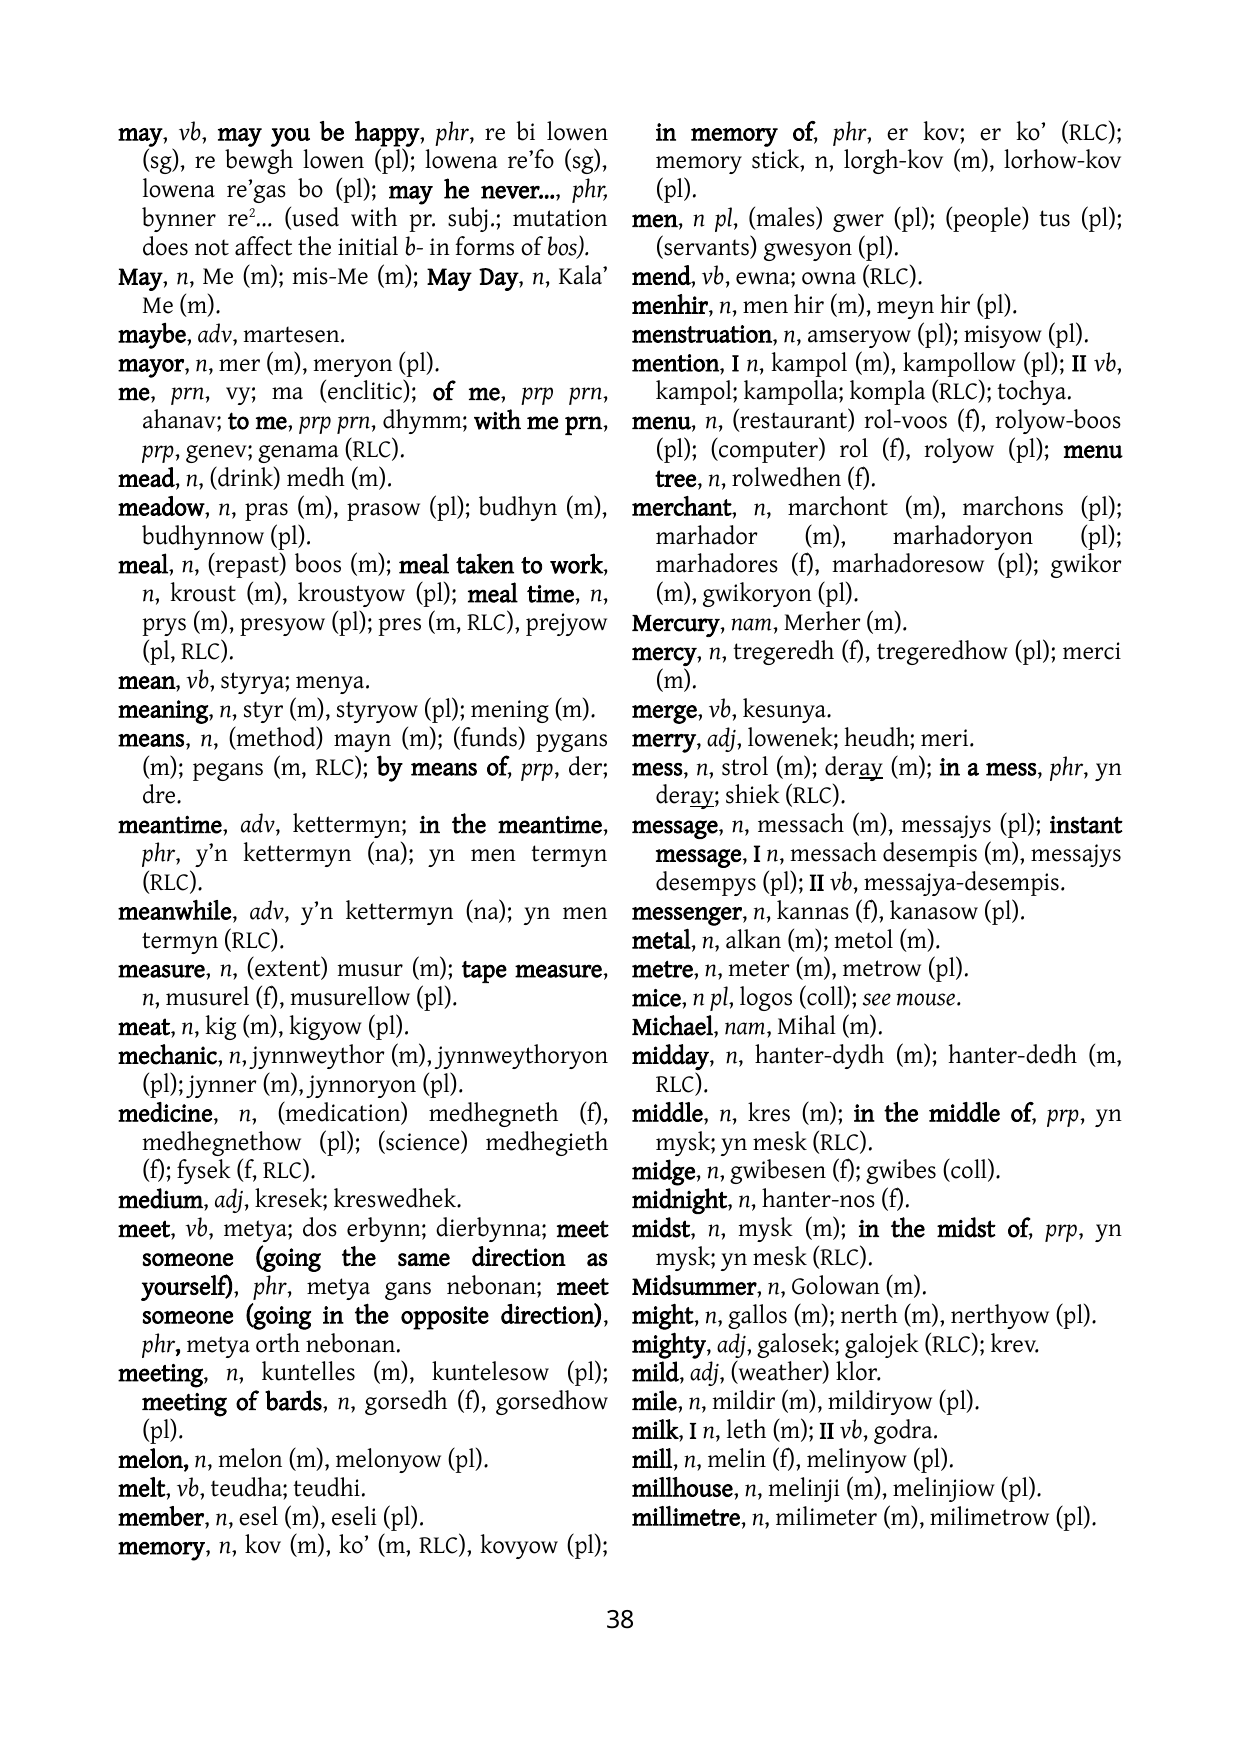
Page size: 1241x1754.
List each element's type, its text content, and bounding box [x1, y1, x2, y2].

text meet, vb, metya; dos erbynn; dierbynna; meet someone (going the same direction as yourself), phr, metya gans nebonan; meet someone (going in the opposite direction), phr, metya orth nebonan. [118, 1214, 608, 1359]
text medicine, n, (medication) medhegneth (f), medhegnethow (pl); (science) medhegieth (f); fysek (f, RLC). [118, 1099, 608, 1186]
text men, n pl, (males) gwer (pl); (people) tus (pl); (servants) gwesyon (pl). [632, 205, 1122, 262]
text merry, adj, lowenek; heudh; meri. [632, 724, 1122, 753]
text menu, n, (restaurant) rol-voos (f), rolyow-boos (pl); (computer) rol (f), rolyow (pl); menu tree, n, rolwedhen (f). [632, 407, 1122, 493]
text midday, n, hanter-dydh (m); hanter-dedh (m, RLC). [632, 1041, 1122, 1099]
text meanwhile, adv, y’n kettermyn (na); yn men termyn (RLC). [118, 897, 608, 955]
text menhir, n, men hir (m), meyn hir (pl). [632, 291, 1122, 320]
text mean, vb, styrya; menya. [118, 666, 608, 695]
text milk, I n, leth (m); II vb, godra. [632, 1417, 1122, 1445]
text message, n, messach (m), messajys (pl); instant message, I n, messach desempis (m), messajys desempys (pl); II vb, messajya-desempis. [632, 811, 1122, 897]
text merge, vb, kesunya. [632, 695, 1122, 724]
text meat, n, kig (m), kigyow (pl). [118, 1013, 608, 1041]
text May, n, Me (m); mis-Me (m); May Day, n, Kala’ Me (m). [118, 262, 608, 320]
text metal, n, alkan (m); metol (m). [632, 926, 1122, 955]
text melon, n, melon (m), melonyow (pl). [118, 1445, 608, 1474]
text midst, n, mysk (m); in the midst of, prp, yn mysk; yn mesk (RLC). [632, 1214, 1122, 1272]
text medium, adj, kresek; kreswedhek. [118, 1186, 608, 1214]
text mile, n, mildir (m), mildiryow (pl). [632, 1388, 1122, 1417]
text middle, n, kres (m); in the middle of, prp, yn mysk; yn mesk (RLC). [632, 1099, 1122, 1157]
text mayor, n, mer (m), meryon (pl). [118, 349, 608, 378]
text maybe, adv, martesen. [118, 320, 608, 349]
text midge, n, gwibesen (f); gwibes (coll). [632, 1157, 1122, 1186]
text meadow, n, pras (m), prasow (pl); budhyn (m), budhynnow (pl). [118, 493, 608, 551]
text may, vb, may you be happy, phr, re bi lowen (sg), re bewgh lowen (pl); lowena re’fo (sg), lowena re’gas bo (pl); may he never..., phr, bynner re2... (used with pr. subj.; mutation does not affect the initial b- in forms of bos). [118, 118, 608, 262]
text me, prn, vy; ma (enclitic); of me, prp prn, ahanav; to me, prp prn, dhymm; with me prn, prp, genev; genama (RLC). [118, 378, 608, 464]
text mill, n, melin (f), melinyow (pl). [632, 1445, 1122, 1474]
text midnight, n, hanter-nos (f). [632, 1186, 1122, 1214]
text meal, n, (repast) boos (m); meal taken to work, n, kroust (m), kroustyow (pl); meal time, n, prys (m), presyow (pl); pres (m, RLC), prejyow (pl, RLC). [118, 551, 608, 666]
text mess, n, strol (m); deray (m); in a mess, phr, yn deray; shiek (RLC). [632, 753, 1122, 811]
text mead, n, (drink) medh (m). [118, 464, 608, 493]
text metre, n, meter (m), metrow (pl). [632, 955, 1122, 984]
text Mercury, nam, Merher (m). [632, 609, 1122, 637]
text in memory of, phr, er kov; er ko’ (RLC); memory stick, n, lorgh-kov (m), lorhow-kov (pl). [632, 118, 1122, 205]
text Midsummer, n, Golowan (m). [632, 1272, 1122, 1301]
text mechanic, n, jynnweythor (m), jynnweythoryon (pl); jynner (m), jynnoryon (pl). [118, 1041, 608, 1099]
text millhouse, n, melinji (m), melinjiow (pl). [632, 1474, 1122, 1503]
text menstruation, n, amseryow (pl); misyow (pl). [632, 320, 1122, 349]
text mention, I n, kampol (m), kampollow (pl); II vb, kampol; kampolla; kompla (RLC); tochya. [632, 349, 1122, 407]
text mice, n pl, logos (coll); see mouse. [632, 984, 1122, 1013]
text mild, adj, (weather) klor. [632, 1359, 1122, 1388]
text measure, n, (extent) musur (m); tape measure, n, musurel (f), musurellow (pl). [118, 955, 608, 1013]
text meaning, n, styr (m), styryow (pl); mening (m). [118, 695, 608, 724]
text means, n, (method) mayn (m); (funds) pygans (m); pegans (m, RLC); by means of, prp, der; dre. [118, 724, 608, 811]
text merchant, n, marchont (m), marchons (pl); marhador (m), marhadoryon (pl); marhadores (f), marhadoresow (pl); gwikor (m), gwikoryon (pl). [632, 493, 1122, 609]
text millimetre, n, milimeter (m), milimetrow (pl). [632, 1503, 1122, 1532]
text meantime, adv, kettermyn; in the meantime, phr, y’n kettermyn (na); yn men termyn (RLC). [118, 811, 608, 897]
text mend, vb, ewna; owna (RLC). [632, 262, 1122, 291]
text meeting, n, kuntelles (m), kuntelesow (pl); meeting of bards, n, gorsedh (f), gorsedhow (pl). [118, 1359, 608, 1445]
text Michael, nam, Mihal (m). [632, 1013, 1122, 1041]
text memory, n, kov (m), ko’ (m, RLC), kovyow (pl); [118, 1532, 608, 1561]
text might, n, gallos (m); nerth (m), nerthyow (pl). [632, 1301, 1122, 1330]
text messenger, n, kannas (f), kanasow (pl). [632, 897, 1122, 926]
text melt, vb, teudha; teudhi. [118, 1474, 608, 1503]
text member, n, esel (m), eseli (pl). [118, 1503, 608, 1532]
text mercy, n, tregeredh (f), tregeredhow (pl); merci (m). [632, 637, 1122, 695]
text mighty, adj, galosek; galojek (RLC); krev. [632, 1330, 1122, 1359]
